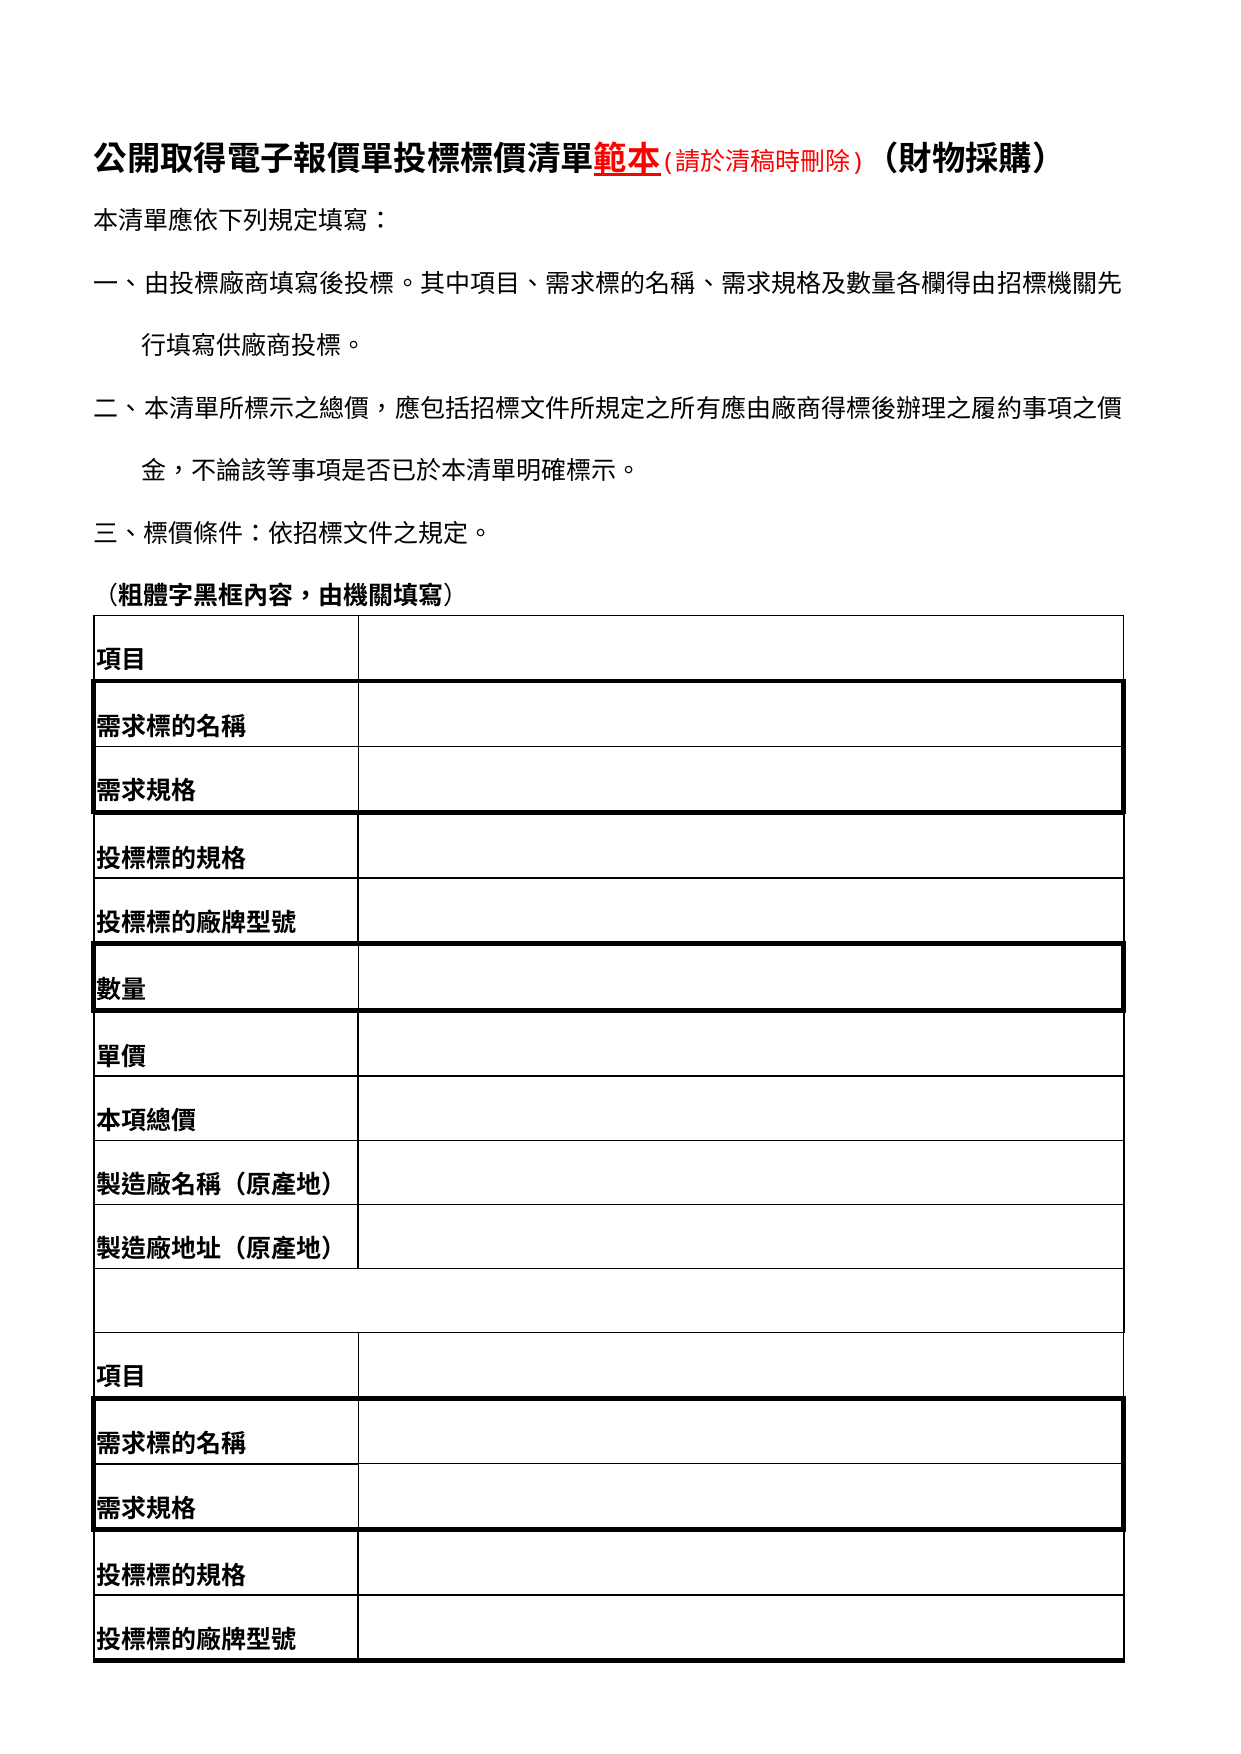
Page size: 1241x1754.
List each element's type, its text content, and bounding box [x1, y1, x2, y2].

text （粗體字黑框內容，由機關填寫） [94, 552, 1125, 614]
table_cell [359, 1333, 1123, 1396]
table_cell [359, 946, 1121, 1008]
table_cell 製造廠地址（原產地） [95, 1205, 357, 1268]
table_cell [359, 747, 1121, 810]
table_cell 本項總價 [95, 1077, 357, 1139]
table_cell 投標標的規格 [95, 815, 357, 877]
table_cell 投標標的規格 [95, 1532, 357, 1594]
table_header 項目 [95, 616, 358, 678]
table_cell [359, 1141, 1123, 1203]
table_header [359, 616, 1123, 678]
table_cell [359, 1077, 1123, 1139]
table_cell [359, 1013, 1123, 1075]
table_cell 需求規格 [96, 747, 358, 810]
table_cell 單價 [95, 1013, 357, 1075]
table_cell [359, 1464, 1121, 1527]
table_cell 製造廠名稱（原產地） [95, 1141, 357, 1203]
table_cell 項目 [95, 1333, 358, 1396]
table_cell [95, 1269, 1123, 1332]
table_cell 數量 [96, 946, 358, 1008]
table_cell 投標標的廠牌型號 [95, 879, 357, 941]
text 一、由投標廠商填寫後投標。其中項目、需求標的名稱、需求規格及數量各欄得由招標機關先行填寫供廠商投標。 [94, 239, 1125, 364]
text 二、本清單所標示之總價，應包括招標文件所規定之所有應由廠商得標後辦理之履約事項之價金，不論該等事項是否已於本清單明確標示。 [94, 364, 1125, 489]
text 公開取得電子報價單投標標價清單範本(請於清稿時刪除)（財物採購） [94, 114, 1125, 177]
text 本清單應依下列規定填寫： [94, 177, 1125, 239]
table_cell 需求標的名稱 [96, 1401, 358, 1463]
table_cell [359, 1596, 1123, 1658]
table_cell 需求規格 [96, 1465, 358, 1527]
table_cell [359, 879, 1123, 941]
table_cell [359, 683, 1121, 746]
table_cell [359, 1205, 1123, 1268]
text 三、標價條件：依招標文件之規定。 [94, 489, 1125, 552]
table_cell [359, 1401, 1121, 1463]
table_cell [359, 1532, 1123, 1594]
table_cell [359, 815, 1123, 877]
table_cell 需求標的名稱 [96, 683, 358, 746]
table_cell 投標標的廠牌型號 [95, 1596, 357, 1658]
